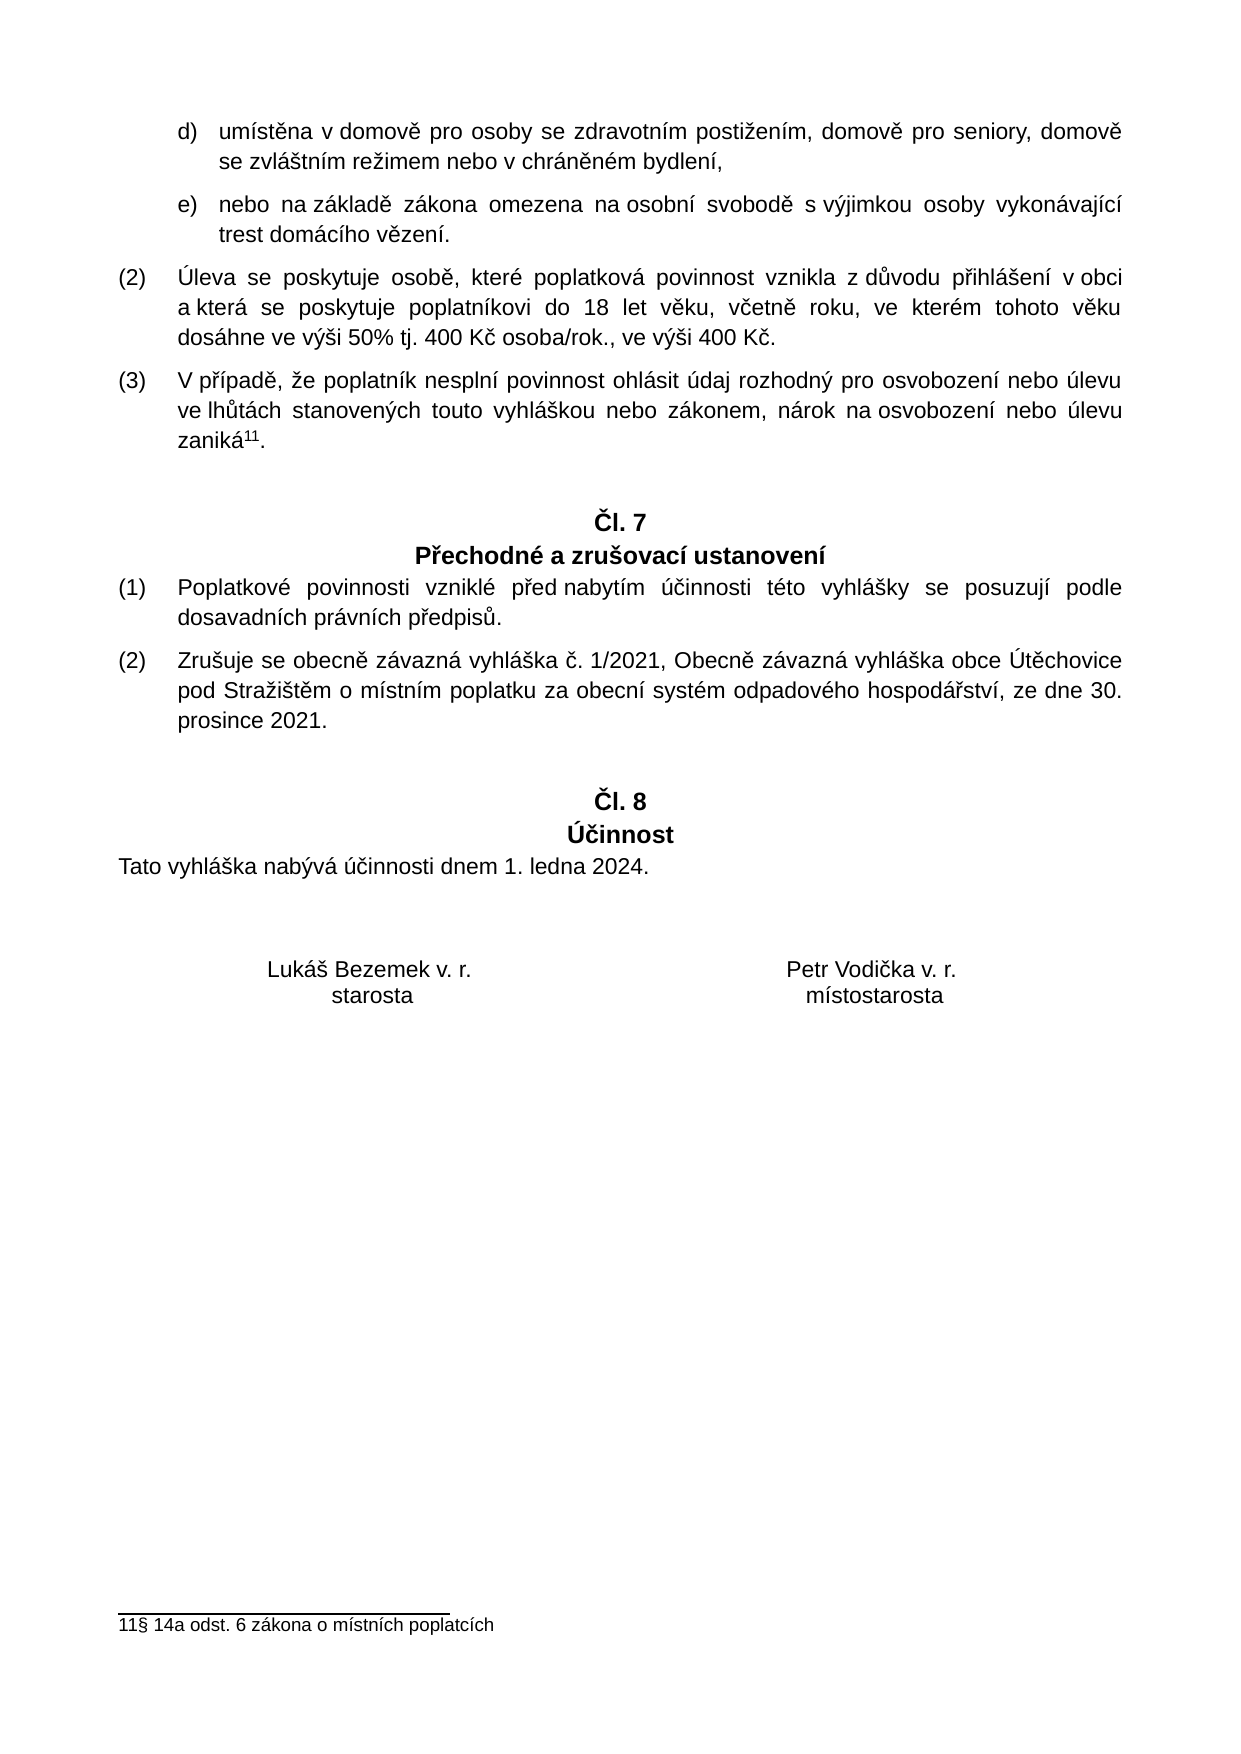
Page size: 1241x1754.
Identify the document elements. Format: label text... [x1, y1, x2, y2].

text Tato vyhláška nabývá účinnosti dnem 1. ledna 2024. [118, 853, 1122, 880]
list umístěna v domově pro osoby se zdravotním postižením, domově pro seniory, domově se zvláštním režimem nebo v chráněném bydlení, [177, 118, 1122, 175]
table_cell [620, 1014, 1122, 1132]
table_header Lukáš Bezemek v. r. starosta [118, 896, 620, 1014]
list Zrušuje se obecně závazná vyhláška č. 1/2021, Obecně závazná vyhláška obce Útěchovice pod Stražištěm o místním poplatku za obecní systém odpadového hospodářství, ze dne 30. prosince 2021. [118, 647, 1122, 733]
subtitle Čl. 8 Účinnost [118, 787, 1122, 849]
table_header Petr Vodička v. r. místostarosta [620, 896, 1122, 1014]
list nebo na základě zákona omezena na osobní svobodě s výjimkou osoby vykonávající trest domácího vězení. [177, 191, 1122, 248]
list Poplatkové povinnosti vzniklé před nabytím účinnosti této vyhlášky se posuzují podle dosavadních právních předpisů. [118, 574, 1122, 630]
subtitle Čl. 7 Přechodné a zrušovací ustanovení [118, 508, 1122, 569]
table_cell [118, 1014, 620, 1132]
list V případě, že poplatník nesplní povinnost ohlásit údaj rozhodný pro osvobození nebo úlevu ve lhůtách stanovených touto vyhláškou nebo zákonem, nárok na osvobození nebo úlevu zaniká. [118, 367, 1122, 454]
list Úleva se poskytuje osobě, které poplatková povinnost vznikla z důvodu přihlášení v obci a která se poskytuje poplatníkovi do 18 let věku, včetně roku, ve kterém tohoto věku dosáhne ve výši 50% tj. 400 Kč osoba/rok., ve výši 400 Kč. [118, 264, 1122, 351]
list § 14a odst. 6 zákona o místních poplatcích [118, 1614, 1122, 1635]
